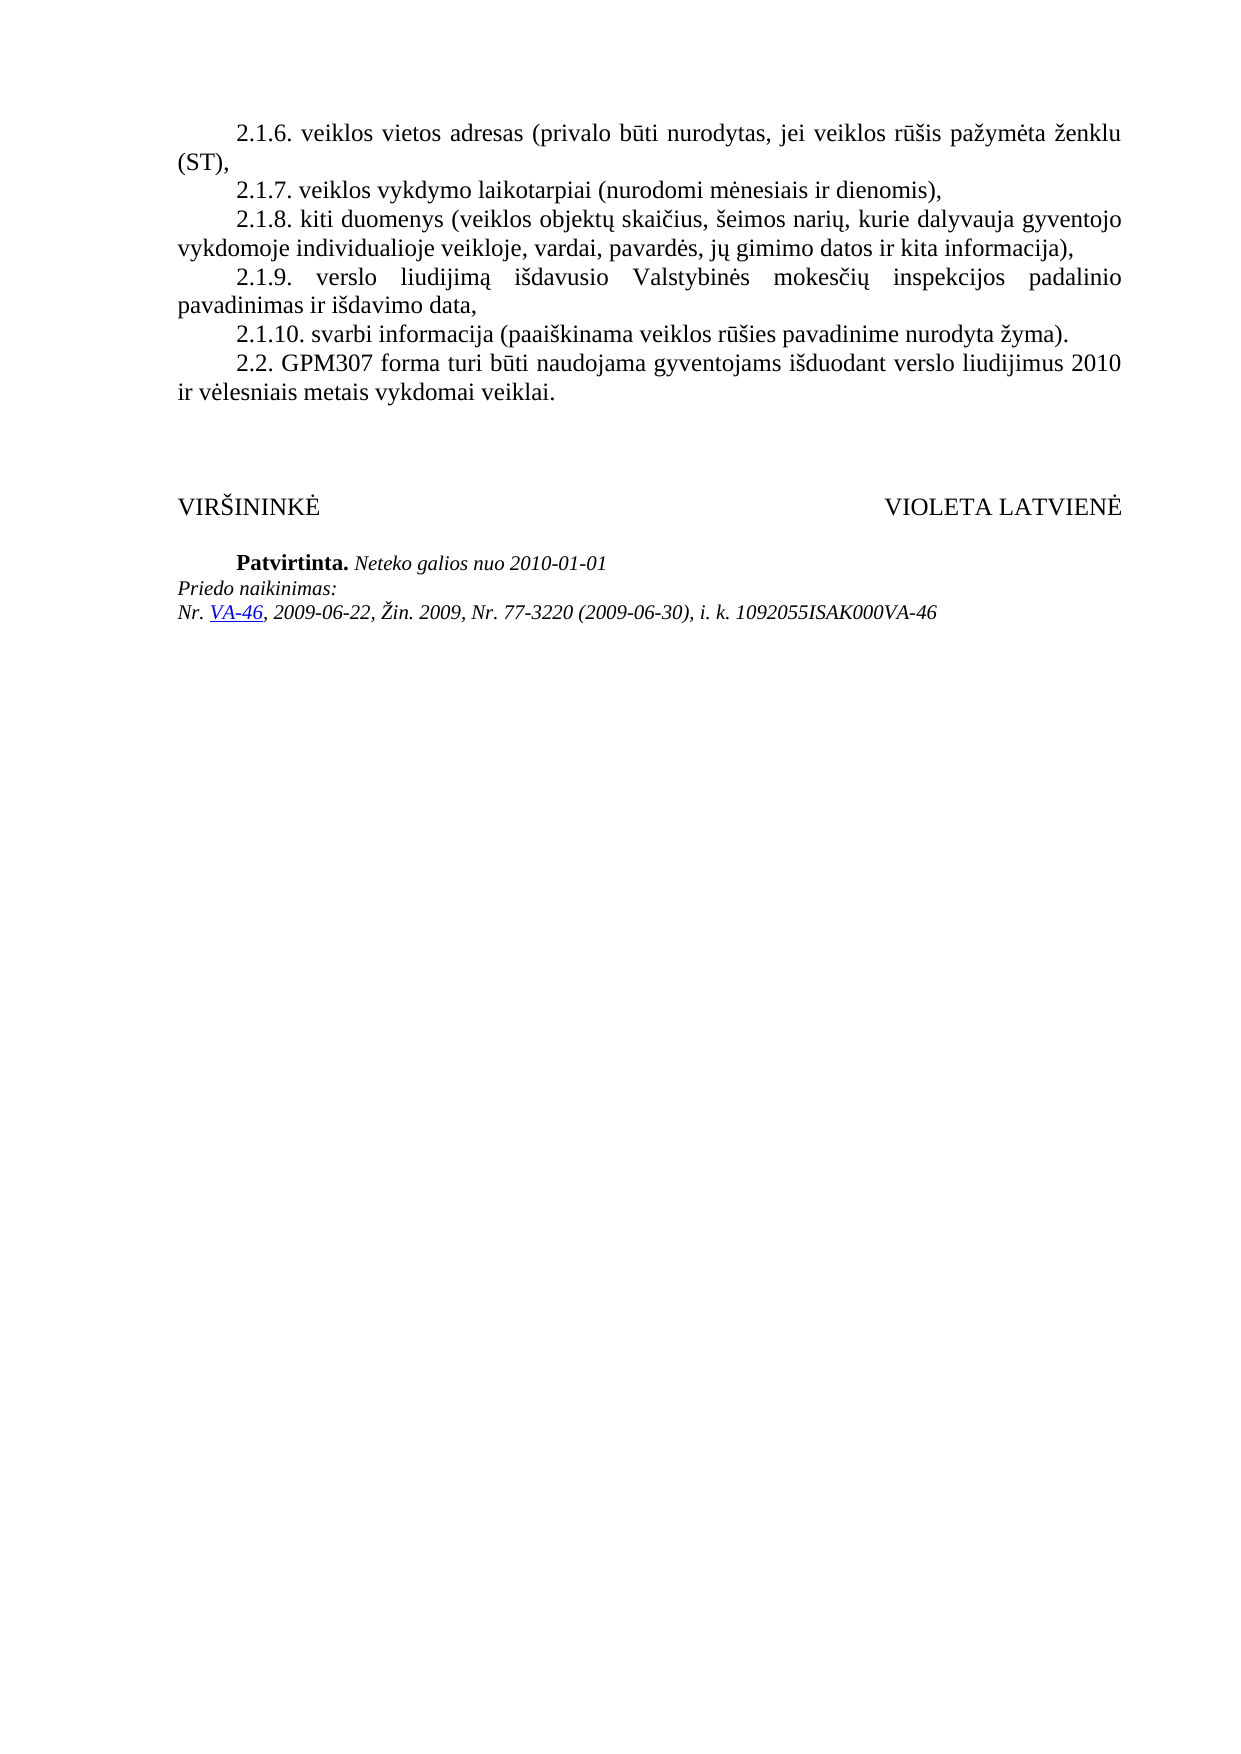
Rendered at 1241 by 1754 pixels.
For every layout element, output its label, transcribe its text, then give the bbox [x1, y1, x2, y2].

text Priedo naikinimas: [177, 576, 1122, 600]
text Patvirtinta. Neteko galios nuo 2010-01-01 [177, 549, 1122, 576]
text Nr. VA-46, 2009-06-22, Žin. 2009, Nr. 77-3220 (2009-06-30), i. k. 1092055ISAK000VA-46 [177, 600, 1122, 624]
text 2.1.9. verslo liudijimą išdavusio Valstybinės mokesčių inspekcijos padalinio pavadinimas ir išdavimo data, [177, 262, 1122, 319]
text VIRŠININKĖ VIOLETA LATVIENĖ [177, 492, 1122, 521]
text 2.1.10. svarbi informacija (paaiškinama veiklos rūšies pavadinime nurodyta žyma). [177, 319, 1122, 348]
text 2.1.7. veiklos vykdymo laikotarpiai (nurodomi mėnesiais ir dienomis), [177, 176, 1122, 204]
text 2.1.8. kiti duomenys (veiklos objektų skaičius, šeimos narių, kurie dalyvauja gyventojo vykdomoje individualioje veikloje, vardai, pavardės, jų gimimo datos ir kita informacija), [177, 204, 1122, 262]
text 2.2. GPM307 forma turi būti naudojama gyventojams išduodant verslo liudijimus 2010 ir vėlesniais metais vykdomai veiklai. [177, 348, 1122, 406]
text 2.1.6. veiklos vietos adresas (privalo būti nurodytas, jei veiklos rūšis pažymėta ženklu (ST), [177, 118, 1122, 176]
